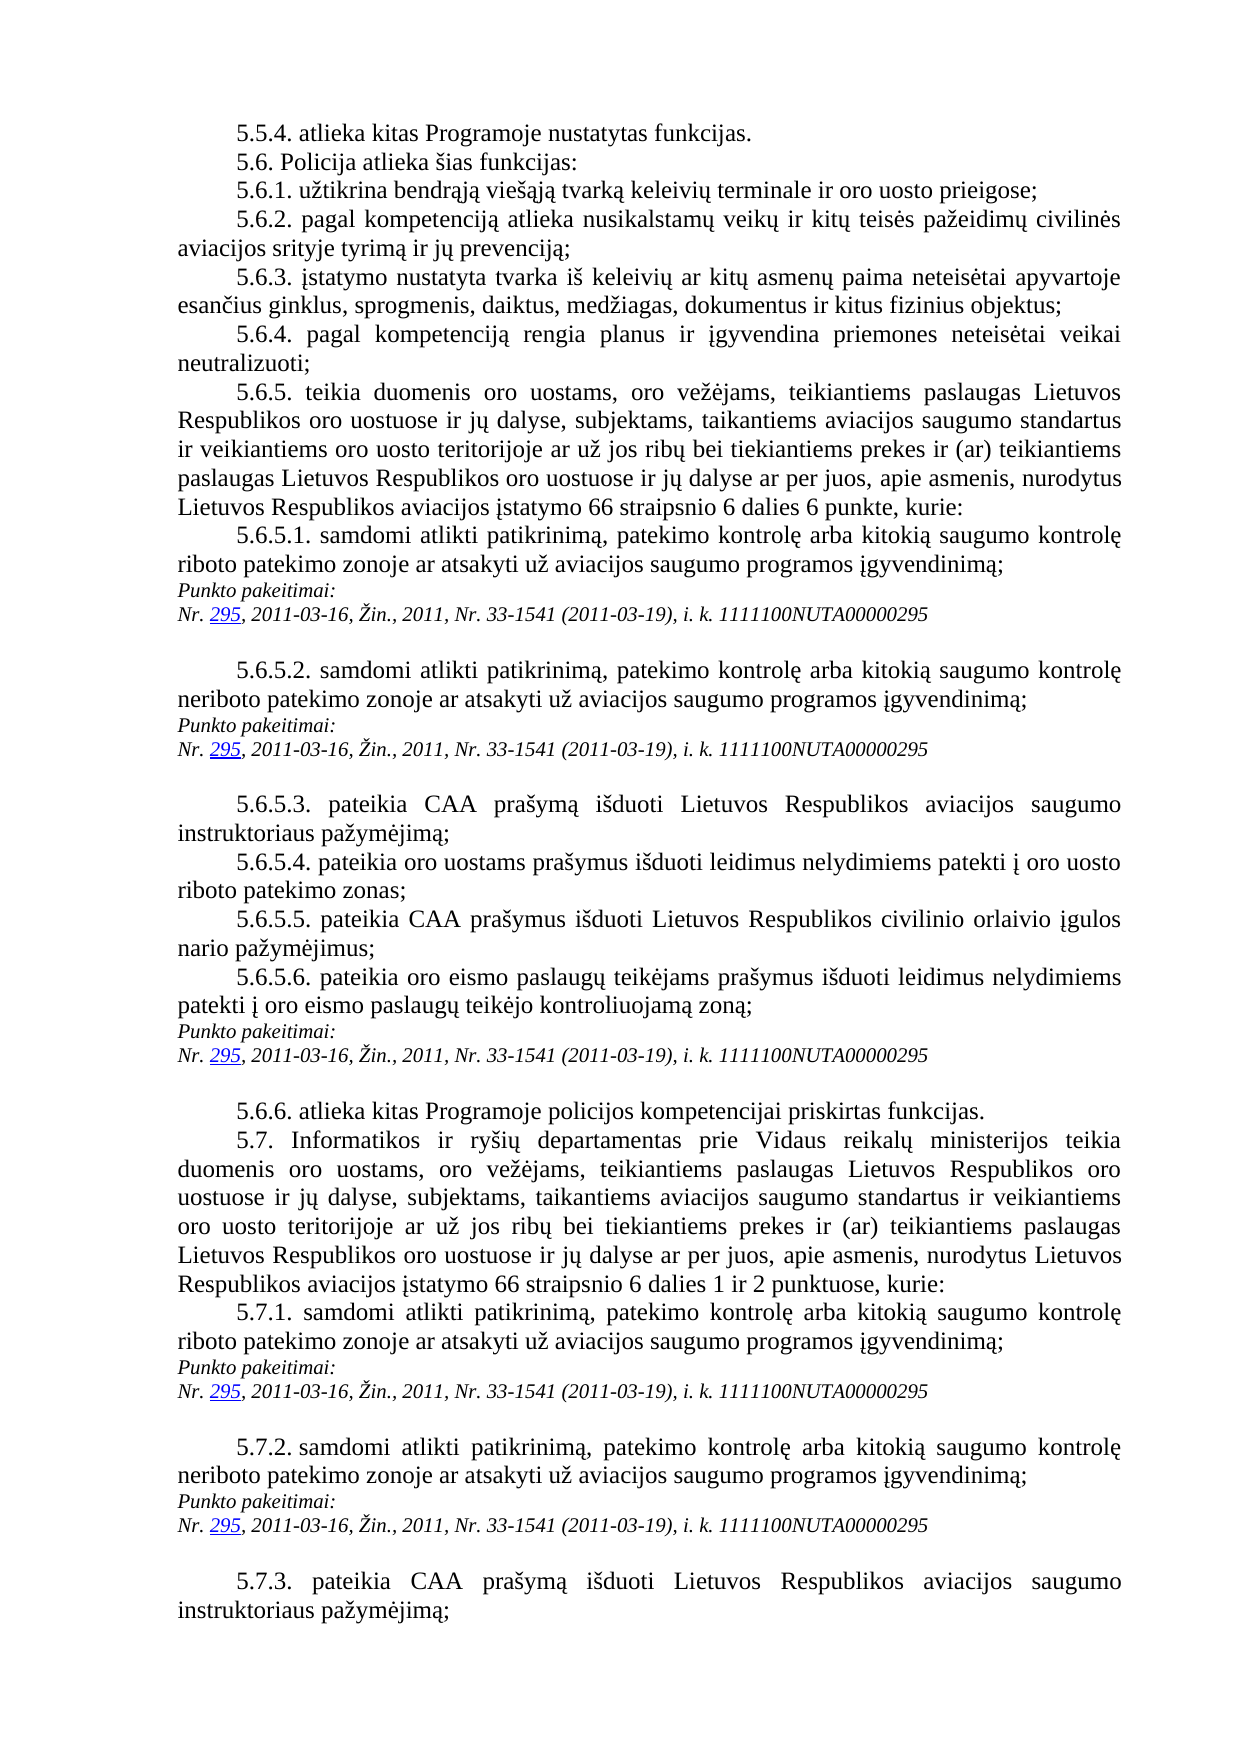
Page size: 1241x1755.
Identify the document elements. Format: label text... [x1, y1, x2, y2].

text 5.6.5.1. samdomi atlikti patikrinimą, patekimo kontrolę arba kitokią saugumo kontrolę riboto patekimo zonoje ar atsakyti už aviacijos saugumo programos įgyvendinimą; [177, 521, 1122, 578]
text 5.6.5.5. pateikia CAA prašymus išduoti Lietuvos Respublikos civilinio orlaivio įgulos nario pažymėjimus; [177, 904, 1122, 962]
text Nr. 295, 2011-03-16, Žin., 2011, Nr. 33-1541 (2011-03-19), i. k. 1111100NUTA00000295 [177, 1513, 1122, 1537]
text 5.6.5.3. pateikia CAA prašymą išduoti Lietuvos Respublikos aviacijos saugumo instruktoriaus pažymėjimą; [177, 789, 1122, 847]
text Nr. 295, 2011-03-16, Žin., 2011, Nr. 33-1541 (2011-03-19), i. k. 1111100NUTA00000295 [177, 1043, 1122, 1067]
text 5.6.5.2. samdomi atlikti patikrinimą, patekimo kontrolę arba kitokią saugumo kontrolę neriboto patekimo zonoje ar atsakyti už aviacijos saugumo programos įgyvendinimą; [177, 655, 1122, 712]
text Punkto pakeitimai: [177, 1355, 1122, 1379]
text 5.5.4. atlieka kitas Programoje nustatytas funkcijas. [177, 118, 1122, 147]
text 5.6.5.6. pateikia oro eismo paslaugų teikėjams prašymus išduoti leidimus nelydimiems patekti į oro eismo paslaugų teikėjo kontroliuojamą zoną; [177, 962, 1122, 1019]
text 5.6.3. įstatymo nustatyta tvarka iš keleivių ar kitų asmenų paima neteisėtai apyvartoje esančius ginklus, sprogmenis, daiktus, medžiagas, dokumentus ir kitus fizinius objektus; [177, 262, 1122, 319]
text Punkto pakeitimai: [177, 1489, 1122, 1513]
text 5.7.1. samdomi atlikti patikrinimą, patekimo kontrolę arba kitokią saugumo kontrolę riboto patekimo zonoje ar atsakyti už aviacijos saugumo programos įgyvendinimą; [177, 1297, 1122, 1355]
text 5.6.5. teikia duomenis oro uostams, oro vežėjams, teikiantiems paslaugas Lietuvos Respublikos oro uostuose ir jų dalyse, subjektams, taikantiems aviacijos saugumo standartus ir veikiantiems oro uosto teritorijoje ar už jos ribų bei tiekiantiems prekes ir (ar) teikiantiems paslaugas Lietuvos Respublikos oro uostuose ir jų dalyse ar per juos, apie asmenis, nurodytus Lietuvos Respublikos aviacijos įstatymo 66 straipsnio 6 dalies 6 punkte, kurie: [177, 377, 1122, 521]
text Punkto pakeitimai: [177, 1019, 1122, 1043]
text 5.6.6. atlieka kitas Programoje policijos kompetencijai priskirtas funkcijas. [177, 1096, 1122, 1125]
text 5.7.3. pateikia CAA prašymą išduoti Lietuvos Respublikos aviacijos saugumo instruktoriaus pažymėjimą; [177, 1566, 1122, 1624]
text 5.7. Informatikos ir ryšių departamentas prie Vidaus reikalų ministerijos teikia duomenis oro uostams, oro vežėjams, teikiantiems paslaugas Lietuvos Respublikos oro uostuose ir jų dalyse, subjektams, taikantiems aviacijos saugumo standartus ir veikiantiems oro uosto teritorijoje ar už jos ribų bei tiekiantiems prekes ir (ar) teikiantiems paslaugas Lietuvos Respublikos oro uostuose ir jų dalyse ar per juos, apie asmenis, nurodytus Lietuvos Respublikos aviacijos įstatymo 66 straipsnio 6 dalies 1 ir 2 punktuose, kurie: [177, 1125, 1122, 1297]
text 5.6. Policija atlieka šias funkcijas: [177, 147, 1122, 176]
text 5.6.1. užtikrina bendrąją viešąją tvarką keleivių terminale ir oro uosto prieigose; [177, 176, 1122, 204]
text Nr. 295, 2011-03-16, Žin., 2011, Nr. 33-1541 (2011-03-19), i. k. 1111100NUTA00000295 [177, 737, 1122, 761]
text 5.6.5.4. pateikia oro uostams prašymus išduoti leidimus nelydimiems patekti į oro uosto riboto patekimo zonas; [177, 847, 1122, 904]
text 5.7.2. samdomi atlikti patikrinimą, patekimo kontrolę arba kitokią saugumo kontrolę neriboto patekimo zonoje ar atsakyti už aviacijos saugumo programos įgyvendinimą; [177, 1432, 1122, 1489]
text Punkto pakeitimai: [177, 578, 1122, 602]
text 5.6.2. pagal kompetenciją atlieka nusikalstamų veikų ir kitų teisės pažeidimų civilinės aviacijos srityje tyrimą ir jų prevenciją; [177, 204, 1122, 262]
text Nr. 295, 2011-03-16, Žin., 2011, Nr. 33-1541 (2011-03-19), i. k. 1111100NUTA00000295 [177, 1379, 1122, 1403]
text Nr. 295, 2011-03-16, Žin., 2011, Nr. 33-1541 (2011-03-19), i. k. 1111100NUTA00000295 [177, 602, 1122, 626]
text Punkto pakeitimai: [177, 712, 1122, 737]
text 5.6.4. pagal kompetenciją rengia planus ir įgyvendina priemones neteisėtai veikai neutralizuoti; [177, 319, 1122, 377]
